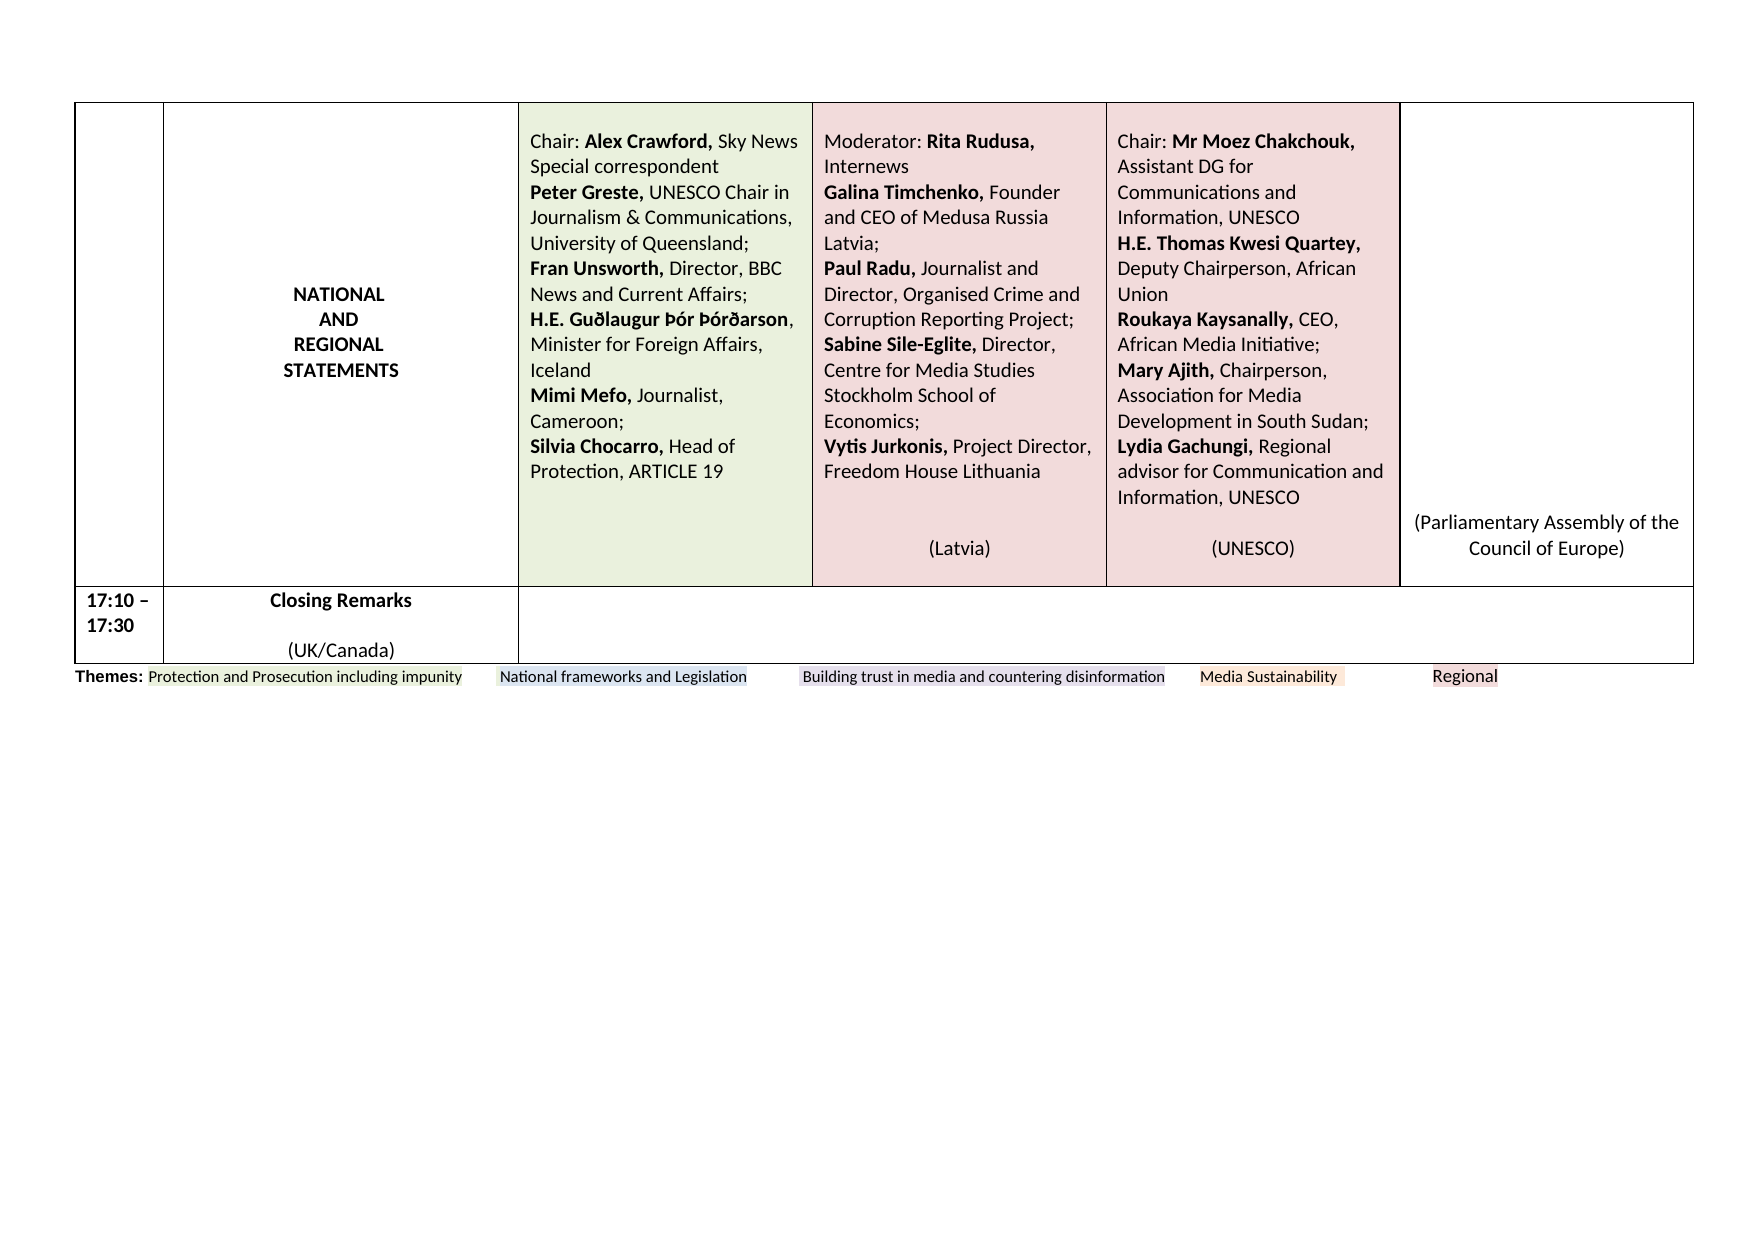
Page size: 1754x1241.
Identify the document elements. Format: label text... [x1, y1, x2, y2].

table_cell [519, 587, 1693, 663]
table_cell Closing Remarks (UK/Canada) [164, 587, 518, 663]
table_cell NATIONAL AND REGIONAL STATEMENTS [164, 103, 518, 586]
text Themes: Protection and Prosecution including impunity National frameworks and Legislation Building trust in media and countering disinformation Media Sustainability Regional [75, 664, 1679, 687]
table_cell Chair: Alex Crawford, Sky News Special correspondent Peter Greste, UNESCO Chair in Journalism & Communications, University of Queensland; Fran Unsworth, Director, BBC News and Current Affairs; H.E. Guðlaugur Þór Þórðarson, Minister for Foreign Affairs, Iceland Mimi Mefo, Journalist, Cameroon; Silvia Chocarro, Head of Protection, ARTICLE 19 [519, 103, 812, 586]
table_cell Chair: Mr Moez Chakchouk, Assistant DG for Communications and Information, UNESCO H.E. Thomas Kwesi Quartey, Deputy Chairperson, African Union Roukaya Kaysanally, CEO, African Media Initiative; Mary Ajith, Chairperson, Association for Media Development in South Sudan; Lydia Gachungi, Regional advisor for Communication and Information, UNESCO (UNESCO) [1107, 103, 1399, 586]
table_cell Moderator: Rita Rudusa, Internews Galina Timchenko, Founder and CEO of Medusa Russia Latvia; Paul Radu, Journalist and Director, Organised Crime and Corruption Reporting Project; Sabine Sile-Eglite, Director, Centre for Media Studies Stockholm School of Economics; Vytis Jurkonis, Project Director, Freedom House Lithuania (Latvia) [813, 103, 1106, 586]
table_cell 17:10 – 17:30 [76, 587, 163, 663]
table_cell (Parliamentary Assembly of the Council of Europe) [1401, 103, 1693, 586]
table_cell [76, 103, 163, 586]
